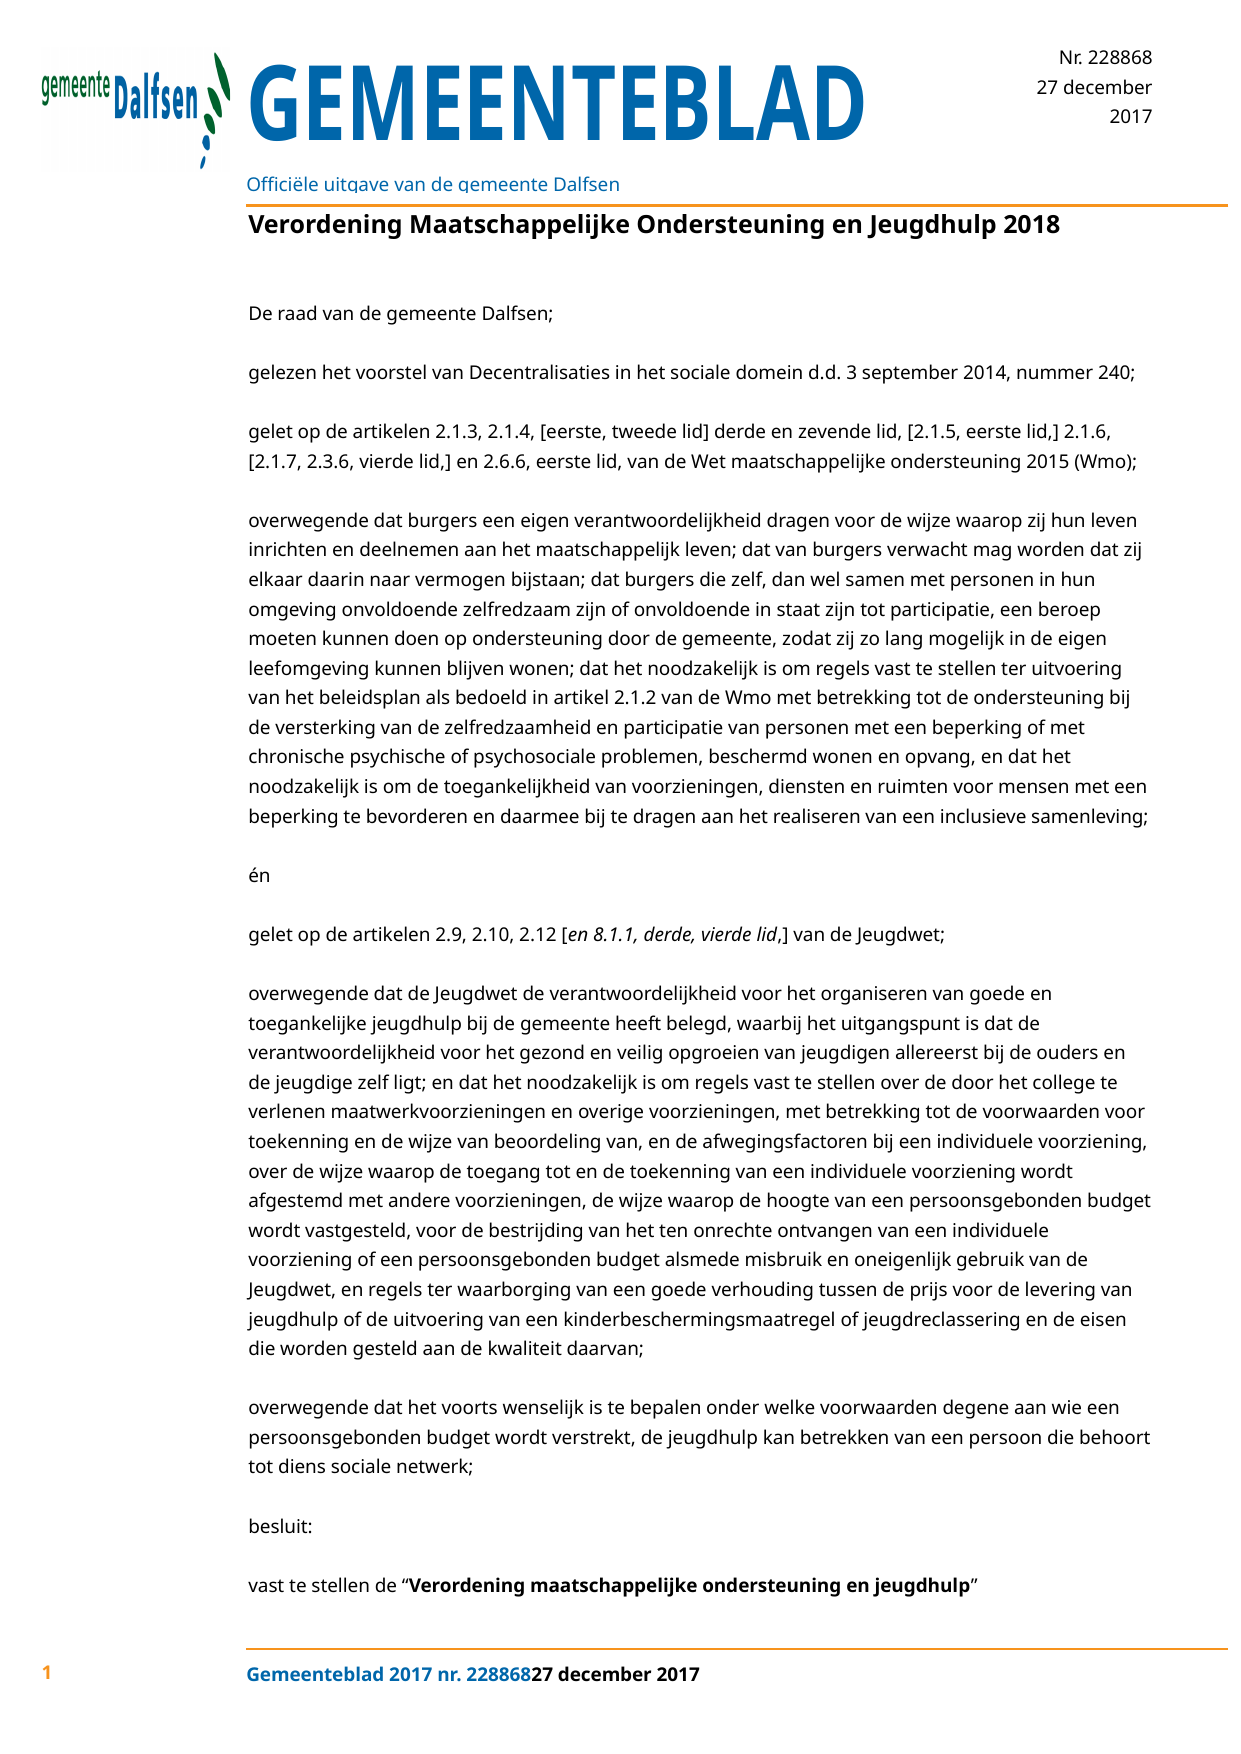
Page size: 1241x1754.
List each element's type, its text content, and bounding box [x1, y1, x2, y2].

text gelet op de artikelen 2.9, 2.10, 2.12 [en 8.1.1, derde, vierde lid,] van de Jeugdwet; [248, 921, 1152, 947]
picture [41, 47, 231, 172]
text overwegende dat burgers een eigen verantwoordelijkheid dragen voor de wijze waarop zij hun leven inrichten en deelnemen aan het maatschappelijk leven; dat van burgers verwacht mag worden dat zij elkaar daarin naar vermogen bijstaan; dat burgers die zelf, dan wel samen met personen in hun omgeving onvoldoende zelfredzaam zijn of onvoldoende in staat zijn tot participatie, een beroep moeten kunnen doen op ondersteuning door de gemeente, zodat zij zo lang mogelijk in de eigen leefomgeving kunnen blijven wonen; dat het noodzakelijk is om regels vast te stellen ter uitvoering van het beleidsplan als bedoeld in artikel 2.1.2 van de Wmo met betrekking tot de ondersteuning bij de versterking van de zelfredzaamheid en participatie van personen met een beperking of met chronische psychische of psychosociale problemen, beschermd wonen en opvang, en dat het noodzakelijk is om de toegankelijkheid van voorzieningen, diensten en ruimten voor mensen met een beperking te bevorderen en daarmee bij te dragen aan het realiseren van een inclusieve samenleving; [248, 507, 1152, 828]
text overwegende dat de Jeugdwet de verantwoordelijkheid voor het organiseren van goede en toegankelijke jeugdhulp bij de gemeente heeft belegd, waarbij het uitgangspunt is dat de verantwoordelijkheid voor het gezond en veilig opgroeien van jeugdigen allereerst bij de ouders en de jeugdige zelf ligt; en dat het noodzakelijk is om regels vast te stellen over de door het college te verlenen maatwerkvoorzieningen en overige voorzieningen, met betrekking tot de voorwaarden voor toekenning en de wijze van beoordeling van, en de afwegingsfactoren bij een individuele voorziening, over de wijze waarop de toegang tot en de toekenning van een individuele voorziening wordt afgestemd met andere voorzieningen, de wijze waarop de hoogte van een persoonsgebonden budget wordt vastgesteld, voor de bestrijding van het ten onrechte ontvangen van een individuele voorziening of een persoonsgebonden budget alsmede misbruik en oneigenlijk gebruik van de Jeugdwet, en regels ter waarborging van een goede verhouding tussen de prijs voor de levering van jeugdhulp of de uitvoering van een kinderbeschermingsmaatregel of jeugdreclassering en de eisen die worden gesteld aan de kwaliteit daarvan; [248, 980, 1152, 1361]
text Verordening Maatschappelijke Ondersteuning en Jeugdhulp 2018 [248, 207, 1152, 241]
text gelet op de artikelen 2.1.3, 2.1.4, [eerste, tweede lid] derde en zevende lid, [2.1.5, eerste lid,] 2.1.6, [2.1.7, 2.3.6, vierde lid,] en 2.6.6, eerste lid, van de Wet maatschappelijke ondersteuning 2015 (Wmo); [248, 418, 1152, 473]
text gelezen het voorstel van Decentralisaties in het sociale domein d.d. 3 september 2014, nummer 240; [248, 359, 1152, 385]
text De raad van de gemeente Dalfsen; [248, 300, 1152, 326]
text besluit: [248, 1513, 1152, 1538]
text vast te stellen de “Verordening maatschappelijke ondersteuning en jeugdhulp” [248, 1572, 1152, 1598]
text overwegende dat het voorts wenselijk is te bepalen onder welke voorwaarden degene aan wie een persoonsgebonden budget wordt verstrekt, de jeugdhulp kan betrekken van een persoon die behoort tot diens sociale netwerk; [248, 1394, 1152, 1479]
text én [248, 862, 1152, 888]
